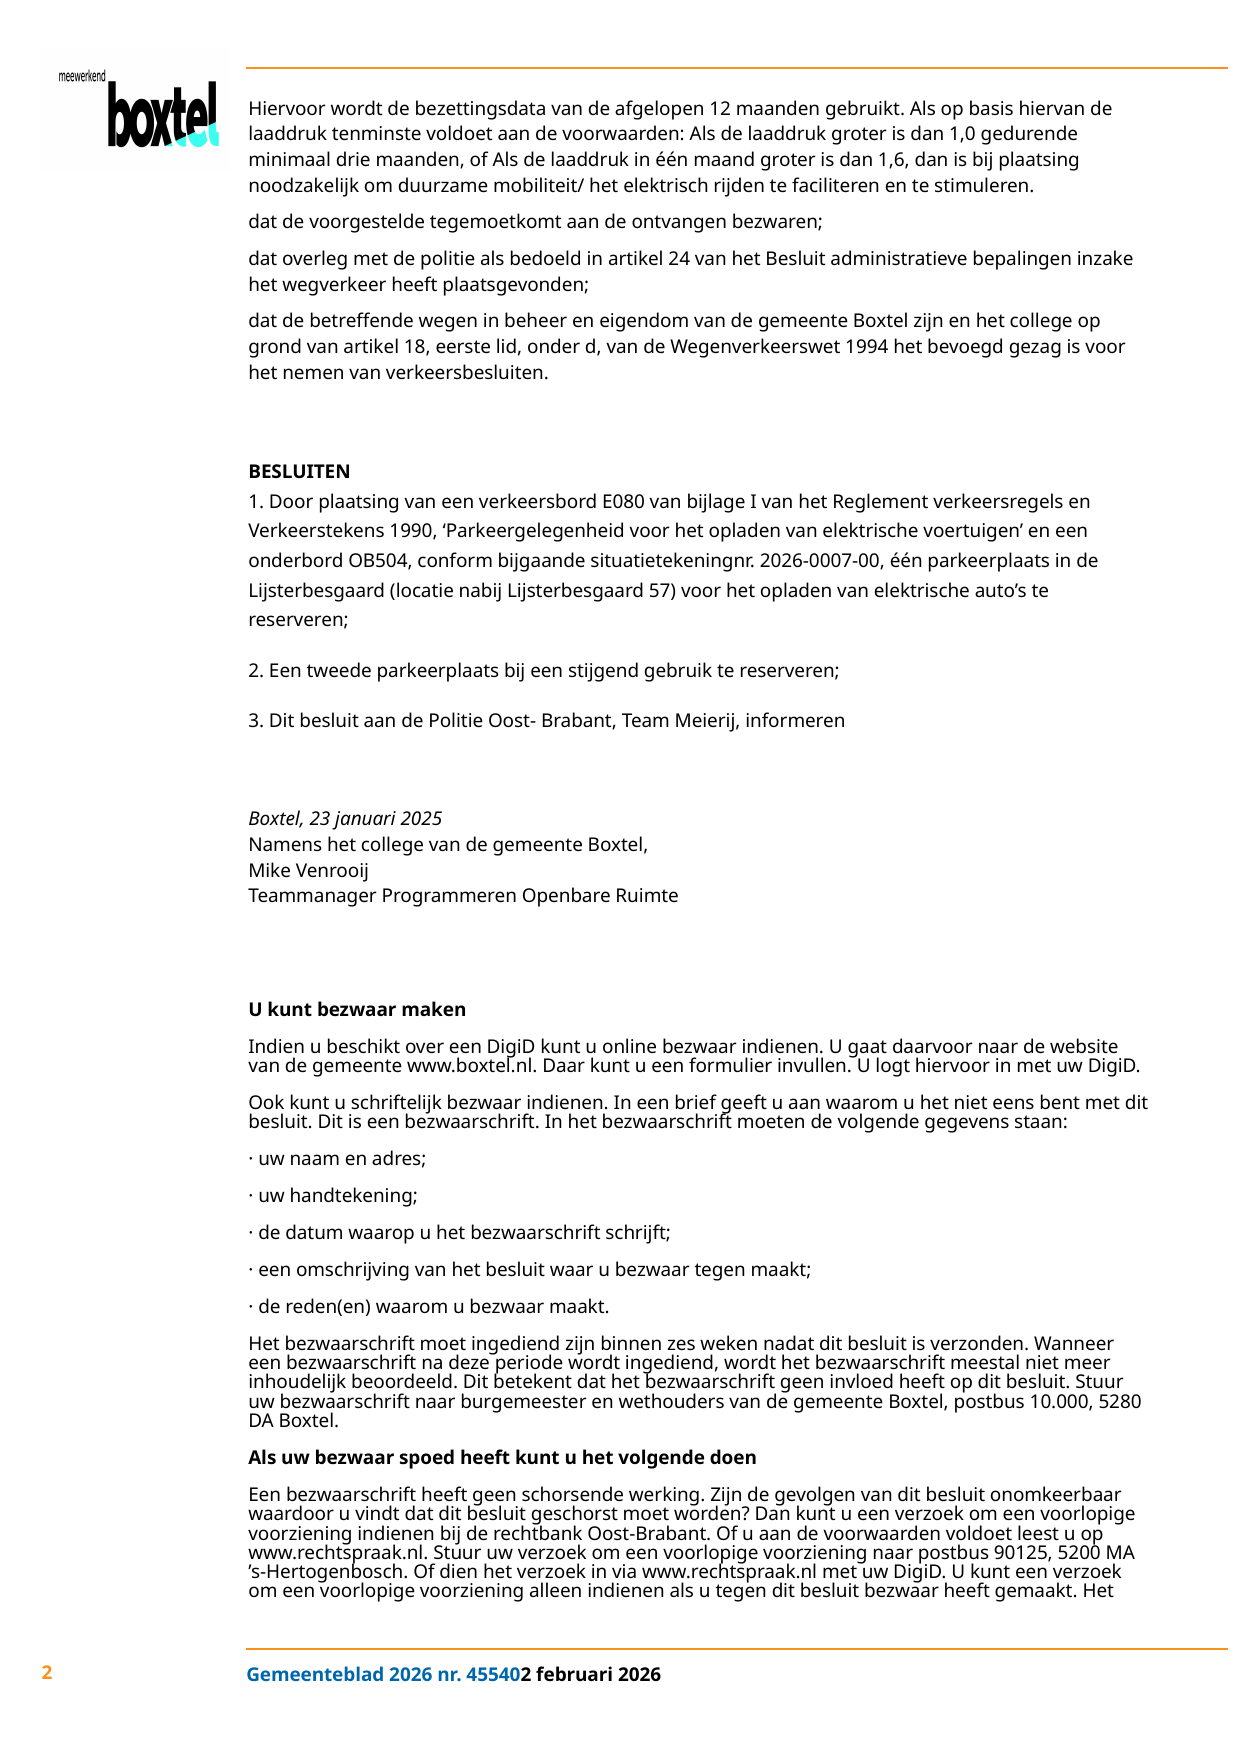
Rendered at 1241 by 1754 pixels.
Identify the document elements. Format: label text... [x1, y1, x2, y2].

text · de datum waarop u het bezwaarschrift schrijft; [248, 1224, 1152, 1243]
text BESLUITEN [248, 458, 1152, 484]
text · uw handtekening; [248, 1187, 1152, 1206]
text Teammanager Programmeren Openbare Ruimte [248, 883, 1152, 908]
text 3. Dit besluit aan de Politie Oost- Brabant, Team Meierij, informeren [248, 707, 1152, 733]
text 1. Door plaatsing van een verkeersbord E080 van bijlage I van het Reglement verkeersregels en Verkeerstekens 1990, ‘Parkeergelegenheid voor het opladen van elektrische voertuigen’ en een onderbord OB504, conform bijgaande situatietekeningnr. 2026-0007-00, één parkeerplaats in de Lijsterbesgaard (locatie nabij Lijsterbesgaard 57) voor het opladen van elektrische auto’s te reserveren; [248, 488, 1152, 632]
text · een omschrijving van het besluit waar u bezwaar tegen maakt; [248, 1261, 1152, 1280]
text Mike Venrooij [248, 857, 1152, 883]
text Hiervoor wordt de bezettingsdata van de afgelopen 12 maanden gebruikt. Als op basis hiervan de laaddruk tenminste voldoet aan de voorwaarden: Als de laaddruk groter is dan 1,0 gedurende minimaal drie maanden, of Als de laaddruk in één maand groter is dan 1,6, dan is bij plaatsing noodzakelijk om duurzame mobiliteit/ het elektrisch rijden te faciliteren en te stimuleren. [248, 95, 1152, 198]
text Ook kunt u schriftelijk bezwaar indienen. In een brief geeft u aan waarom u het niet eens bent met dit besluit. Dit is een bezwaarschrift. In het bezwaarschrift moeten de volgende gegevens staan: [248, 1094, 1152, 1132]
text dat de betreffende wegen in beheer en eigendom van de gemeente Boxtel zijn en het college op grond van artikel 18, eerste lid, onder d, van de Wegenverkeerswet 1994 het bevoegd gezag is voor het nemen van verkeersbesluiten. [248, 308, 1152, 385]
text · de reden(en) waarom u bezwaar maakt. [248, 1298, 1152, 1317]
text Boxtel, 23 januari 2025 [248, 806, 1152, 831]
text · uw naam en adres; [248, 1150, 1152, 1169]
picture [41, 47, 231, 172]
text Indien u beschikt over een DigiD kunt u online bezwaar indienen. U gaat daarvoor naar de website van de gemeente www.boxtel.nl. Daar kunt u een formulier invullen. U logt hiervoor in met uw DigiD. [248, 1038, 1152, 1076]
text Namens het college van de gemeente Boxtel, [248, 831, 1152, 857]
text dat de voorgestelde tegemoetkomt aan de ontvangen bezwaren; [248, 209, 1152, 234]
text Een bezwaarschrift heeft geen schorsende werking. Zijn de gevolgen van dit besluit onomkeerbaar waardoor u vindt dat dit besluit geschorst moet worden? Dan kunt u een verzoek om een voorlopige voorziening indienen bij de rechtbank Oost-Brabant. Of u aan de voorwaarden voldoet leest u op www.rechtspraak.nl. Stuur uw verzoek om een voorlopige voorziening naar postbus 90125, 5200 MA ’s-Hertogenbosch. Of dien het verzoek in via www.rechtspraak.nl met uw DigiD. U kunt een verzoek om een voorlopige voorziening alleen indienen als u tegen dit besluit bezwaar heeft gemaakt. Het [248, 1486, 1152, 1602]
text 2. Een tweede parkeerplaats bij een stijgend gebruik te reserveren; [248, 657, 1152, 683]
text Als uw bezwaar spoed heeft kunt u het volgende doen [248, 1449, 1152, 1468]
text Het bezwaarschrift moet ingediend zijn binnen zes weken nadat dit besluit is verzonden. Wanneer een bezwaarschrift na deze periode wordt ingediend, wordt het bezwaarschrift meestal niet meer inhoudelijk beoordeeld. Dit betekent dat het bezwaarschrift geen invloed heeft op dit besluit. Stuur uw bezwaarschrift naar burgemeester en wethouders van de gemeente Boxtel, postbus 10.000, 5280 DA Boxtel. [248, 1335, 1152, 1431]
text dat overleg met de politie als bedoeld in artikel 24 van het Besluit administratieve bepalingen inzake het wegverkeer heeft plaatsgevonden; [248, 245, 1152, 297]
text U kunt bezwaar maken [248, 1001, 1152, 1020]
